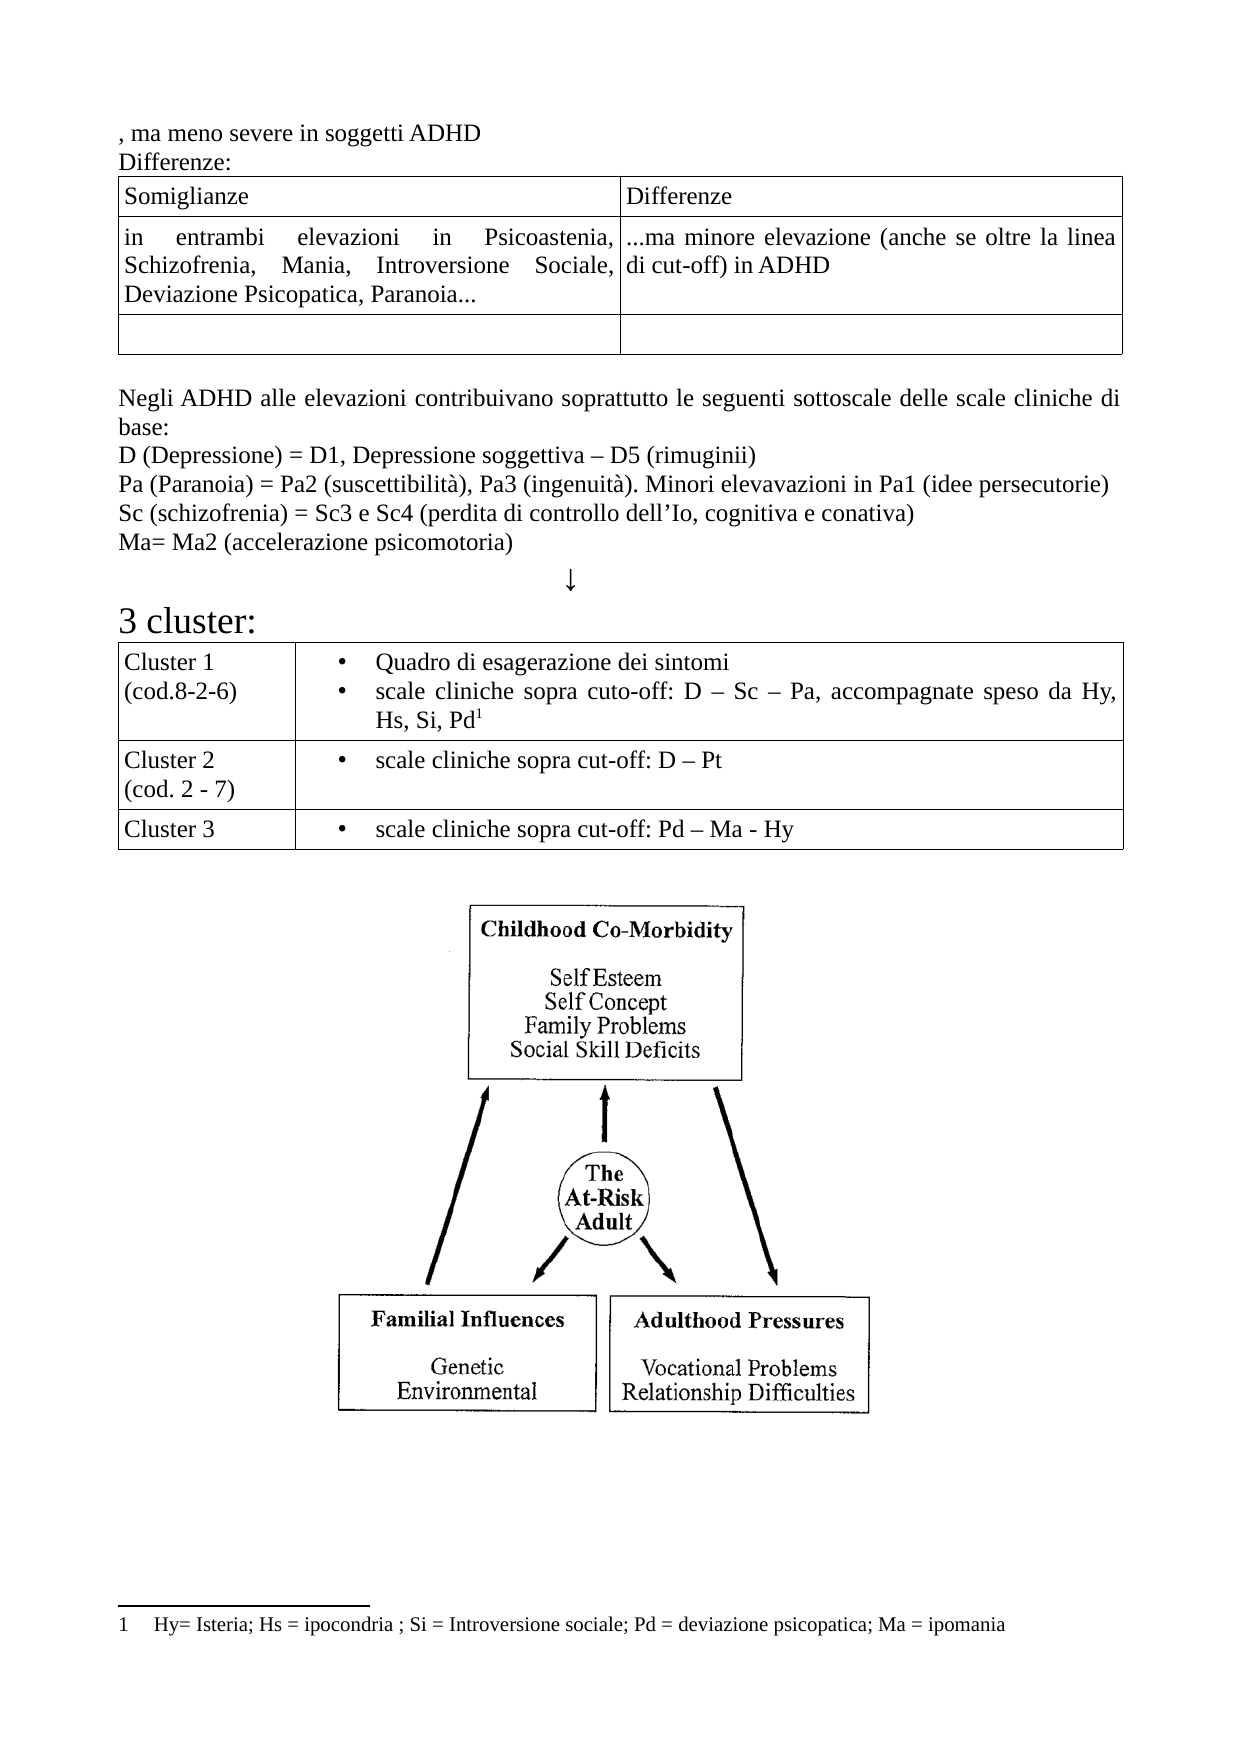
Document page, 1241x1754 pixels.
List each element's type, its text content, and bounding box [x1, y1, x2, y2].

table_cell Cluster 2 (cod. 2 - 7) [119, 741, 295, 808]
text , ma meno severe in soggetti ADHD [118, 118, 1122, 147]
table_header Differenze [621, 177, 1122, 216]
text Ma= Ma2 (accelerazione psicomotoria) [118, 527, 1122, 555]
table_header Somiglianze [119, 177, 620, 216]
text ↓ [118, 555, 1122, 598]
text Pa (Paranoia) = Pa2 (suscettibilità), Pa3 (ingenuità). Minori elevavazioni in Pa1 (idee persecutorie) [118, 469, 1122, 498]
table_cell Cluster 3 [119, 810, 295, 849]
table_cell scale cliniche sopra cut-off: Pd – Ma - Hy [296, 810, 1123, 849]
text Negli ADHD alle elevazioni contribuivano soprattutto le seguenti sottoscale delle scale cliniche di base: [118, 383, 1122, 440]
table_header Cluster 1 (cod.8-2-6) [119, 643, 295, 739]
table_header Quadro di esagerazione dei sintomi scale cliniche sopra cuto-off: D – Sc – Pa, accompagnate speso da Hy, Hs, Si, Pd [296, 643, 1123, 739]
table_cell scale cliniche sopra cut-off: D – Pt [296, 741, 1123, 808]
text 3 cluster: [118, 598, 1122, 642]
picture [230, 877, 1011, 1456]
table_cell [119, 315, 620, 354]
text Differenze: [118, 147, 1122, 176]
text D (Depressione) = D1, Depressione soggettiva – D5 (rimuginii) [118, 440, 1122, 469]
table_cell [621, 315, 1122, 354]
text Sc (schizofrenia) = Sc3 e Sc4 (perdita di controllo dell’Io, cognitiva e conativa) [118, 498, 1122, 527]
table_cell in entrambi elevazioni in Psicoastenia, Schizofrenia, Mania, Introversione Sociale, Deviazione Psicopatica, Paranoia... [119, 217, 620, 314]
table_cell ...ma minore elevazione (anche se oltre la linea di cut-off) in ADHD [621, 217, 1122, 314]
